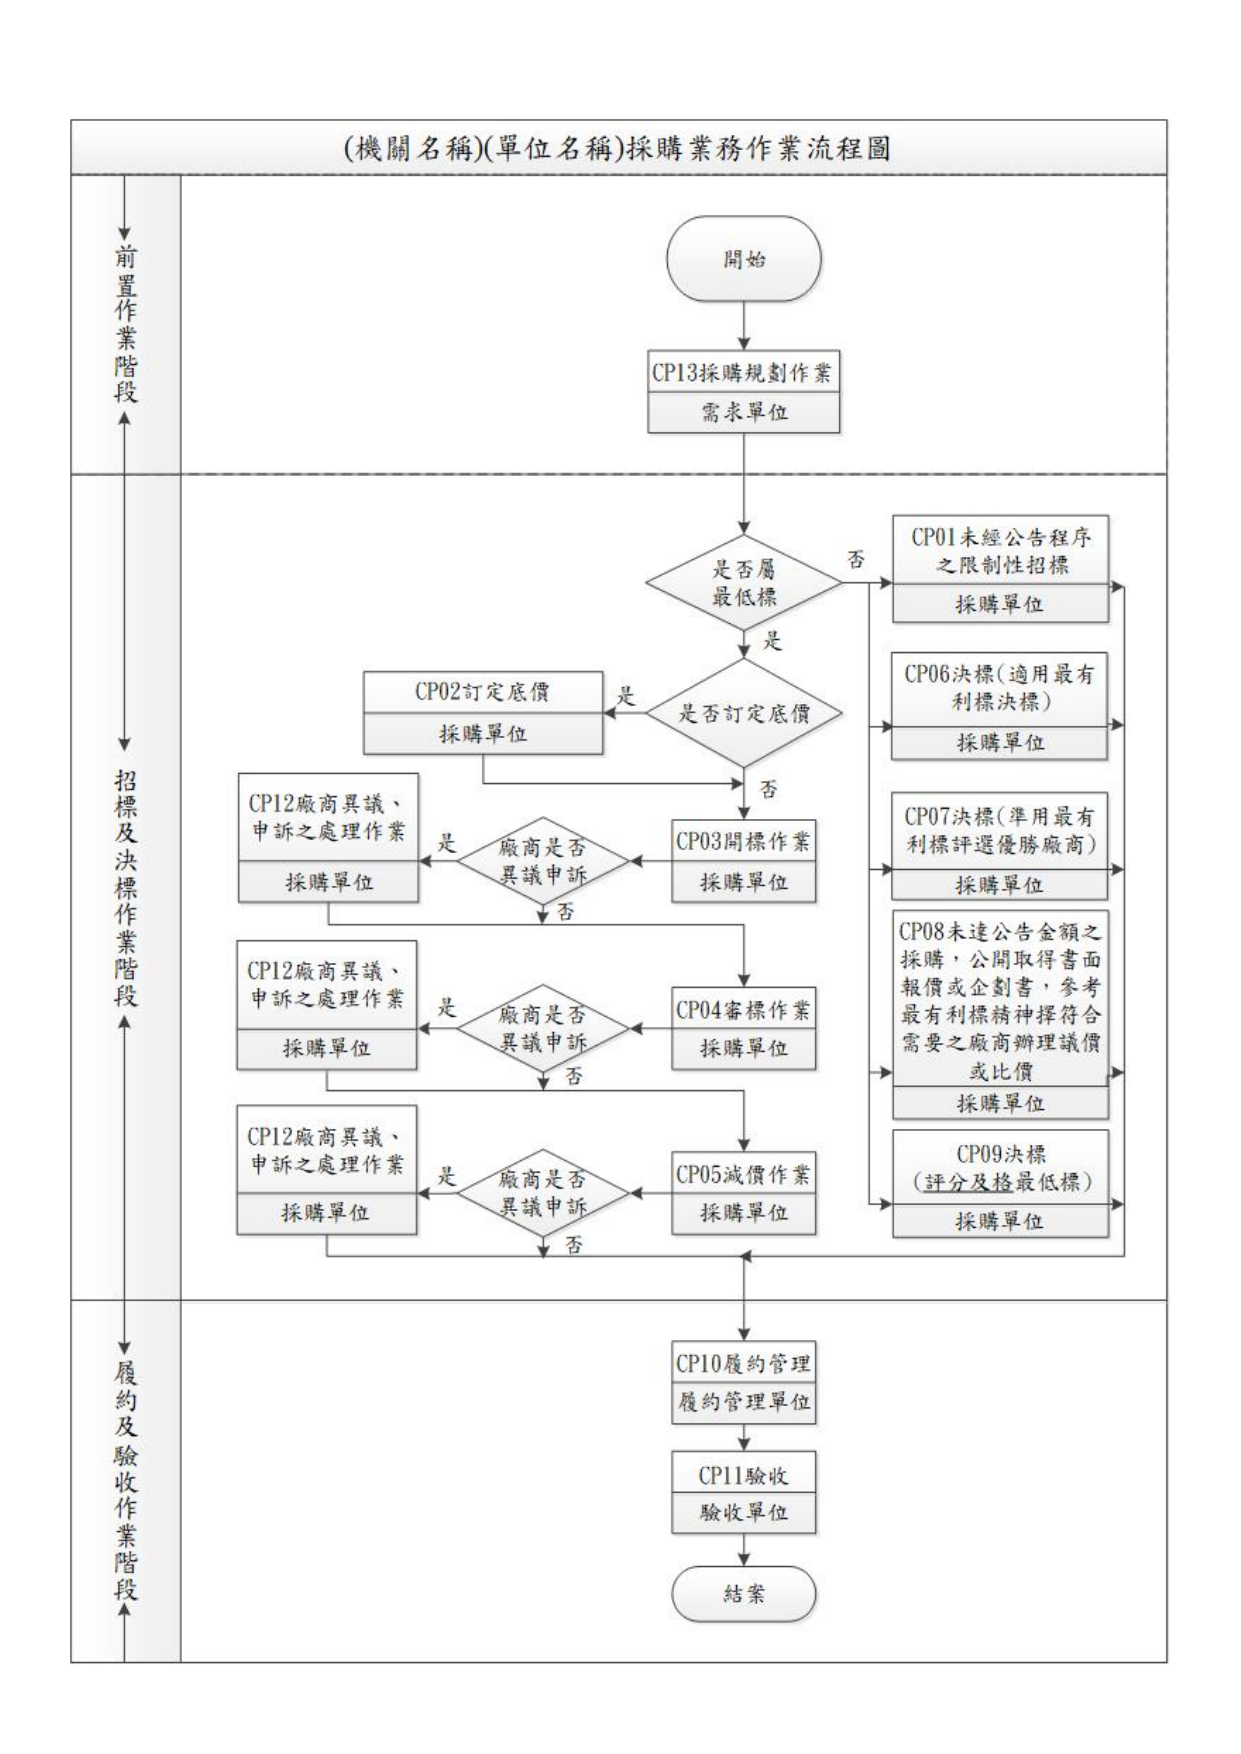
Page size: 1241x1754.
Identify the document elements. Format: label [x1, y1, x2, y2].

picture [69, 118, 1172, 1665]
